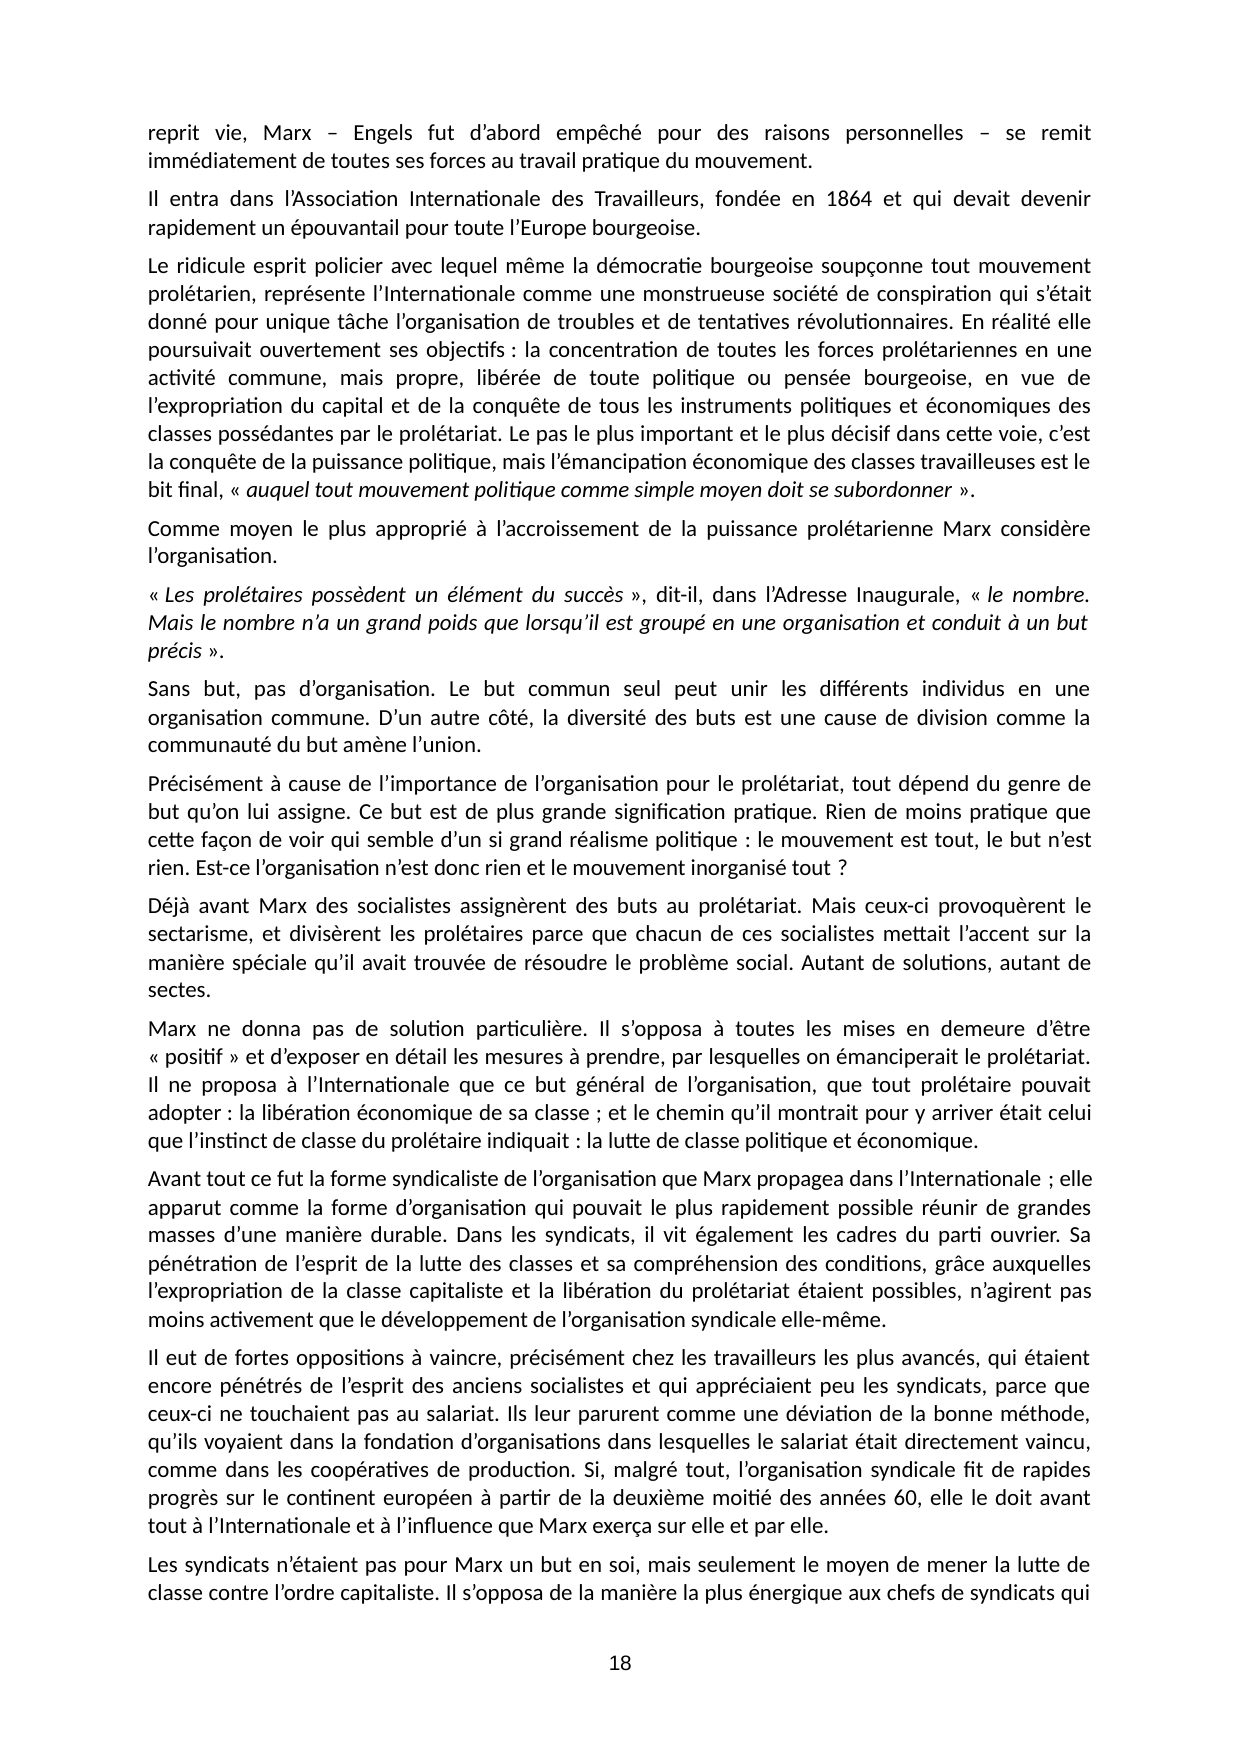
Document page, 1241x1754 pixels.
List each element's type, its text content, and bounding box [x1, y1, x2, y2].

text Il eut de fortes oppositions à vaincre, précisément chez les travailleurs les plus avancés, qui étaient encore pénétrés de l’esprit des anciens socialistes et qui appréciaient peu les syndicats, parce que ceux-ci ne touchaient pas au salariat. Ils leur parurent comme une déviation de la bonne méthode, qu’ils voyaient dans la fondation d’organisations dans lesquelles le salariat était directement vaincu, comme dans les coopératives de production. Si, malgré tout, l’organisation syndicale fit de rapides progrès sur le continent européen à partir de la deuxième moitié des années 60, elle le doit avant tout à l’Internationale et à l’influence que Marx exerça sur elle et par elle. [148, 1343, 1093, 1539]
text Les syndicats n’étaient pas pour Marx un but en soi, mais seulement le moyen de mener la lutte de classe contre l’ordre capitaliste. Il s’opposa de la manière la plus énergique aux chefs de syndicats qui [148, 1550, 1093, 1606]
text Déjà avant Marx des socialistes assignèrent des buts au prolétariat. Mais ceux-ci provoquèrent le sectarisme, et divisèrent les prolétaires parce que chacun de ces socialistes mettait l’accent sur la manière spéciale qu’il avait trouvée de résoudre le problème social. Autant de solutions, autant de sectes. [148, 892, 1093, 1004]
text Marx ne donna pas de solution particulière. Il s’opposa à toutes les mises en demeure d’être « positif » et d’exposer en détail les mesures à prendre, par lesquelles on émanciperait le prolétariat. Il ne proposa à l’Internationale que ce but général de l’organisation, que tout prolétaire pouvait adopter : la libération économique de sa classe ; et le chemin qu’il montrait pour y arriver était celui que l’instinct de classe du prolétaire indiquait : la lutte de classe politique et économique. [148, 1014, 1093, 1154]
text Le ridicule esprit policier avec lequel même la démocratie bourgeoise soupçonne tout mouvement prolétarien, représente l’Internationale comme une monstrueuse société de conspiration qui s’était donné pour unique tâche l’organisation de troubles et de tentatives révolutionnaires. En réalité elle poursuivait ouvertement ses objectifs : la concentration de toutes les forces prolétariennes en une activité commune, mais propre, libérée de toute politique ou pensée bourgeoise, en vue de l’expropriation du capital et de la conquête de tous les instruments politiques et économiques des classes possédantes par le prolétariat. Le pas le plus important et le plus décisif dans cette voie, c’est la conquête de la puissance politique, mais l’émancipation économique des classes travailleuses est le bit final, « auquel tout mouvement politique comme simple moyen doit se subordonner ». [148, 251, 1093, 503]
text Comme moyen le plus approprié à l’accroissement de la puissance prolétarienne Marx considère l’organisation. [148, 514, 1093, 570]
text reprit vie, Marx – Engels fut d’abord empêché pour des raisons personnelles – se remit immédiatement de toutes ses forces au travail pratique du mouvement. [148, 118, 1093, 174]
text Sans but, pas d’organisation. Le but commun seul peut unir les différents individus en une organisation commune. D’un autre côté, la diversité des buts est une cause de division comme la communauté du but amène l’union. [148, 674, 1093, 759]
text Il entra dans l’Association Internationale des Travailleurs, fondée en 1864 et qui devait devenir rapidement un épouvantail pour toute l’Europe bourgeoise. [148, 184, 1093, 241]
text Précisément à cause de l’importance de l’organisation pour le prolétariat, tout dépend du genre de but qu’on lui assigne. Ce but est de plus grande signification pratique. Rien de moins pratique que cette façon de voir qui semble d’un si grand réalisme politique : le mouvement est tout, le but n’est rien. Est-ce l’organisation n’est donc rien et le mouvement inorganisé tout ? [148, 769, 1093, 881]
text « Les prolétaires possèdent un élément du succès », dit-il, dans l’Adresse Inaugurale, « le nombre. Mais le nombre n’a un grand poids que lorsqu’il est groupé en une organisation et conduit à un but précis ». [148, 580, 1093, 664]
text Avant tout ce fut la forme syndicaliste de l’organisation que Marx propagea dans l’Internationale ; elle apparut comme la forme d’organisation qui pouvait le plus rapidement possible réunir de grandes masses d’une manière durable. Dans les syndicats, il vit également les cadres du parti ouvrier. Sa pénétration de l’esprit de la lutte des classes et sa compréhension des conditions, grâce auxquelles l’expropriation de la classe capitaliste et la libération du prolétariat étaient possibles, n’agirent pas moins activement que le développement de l’organisation syndicale elle-même. [148, 1164, 1093, 1333]
